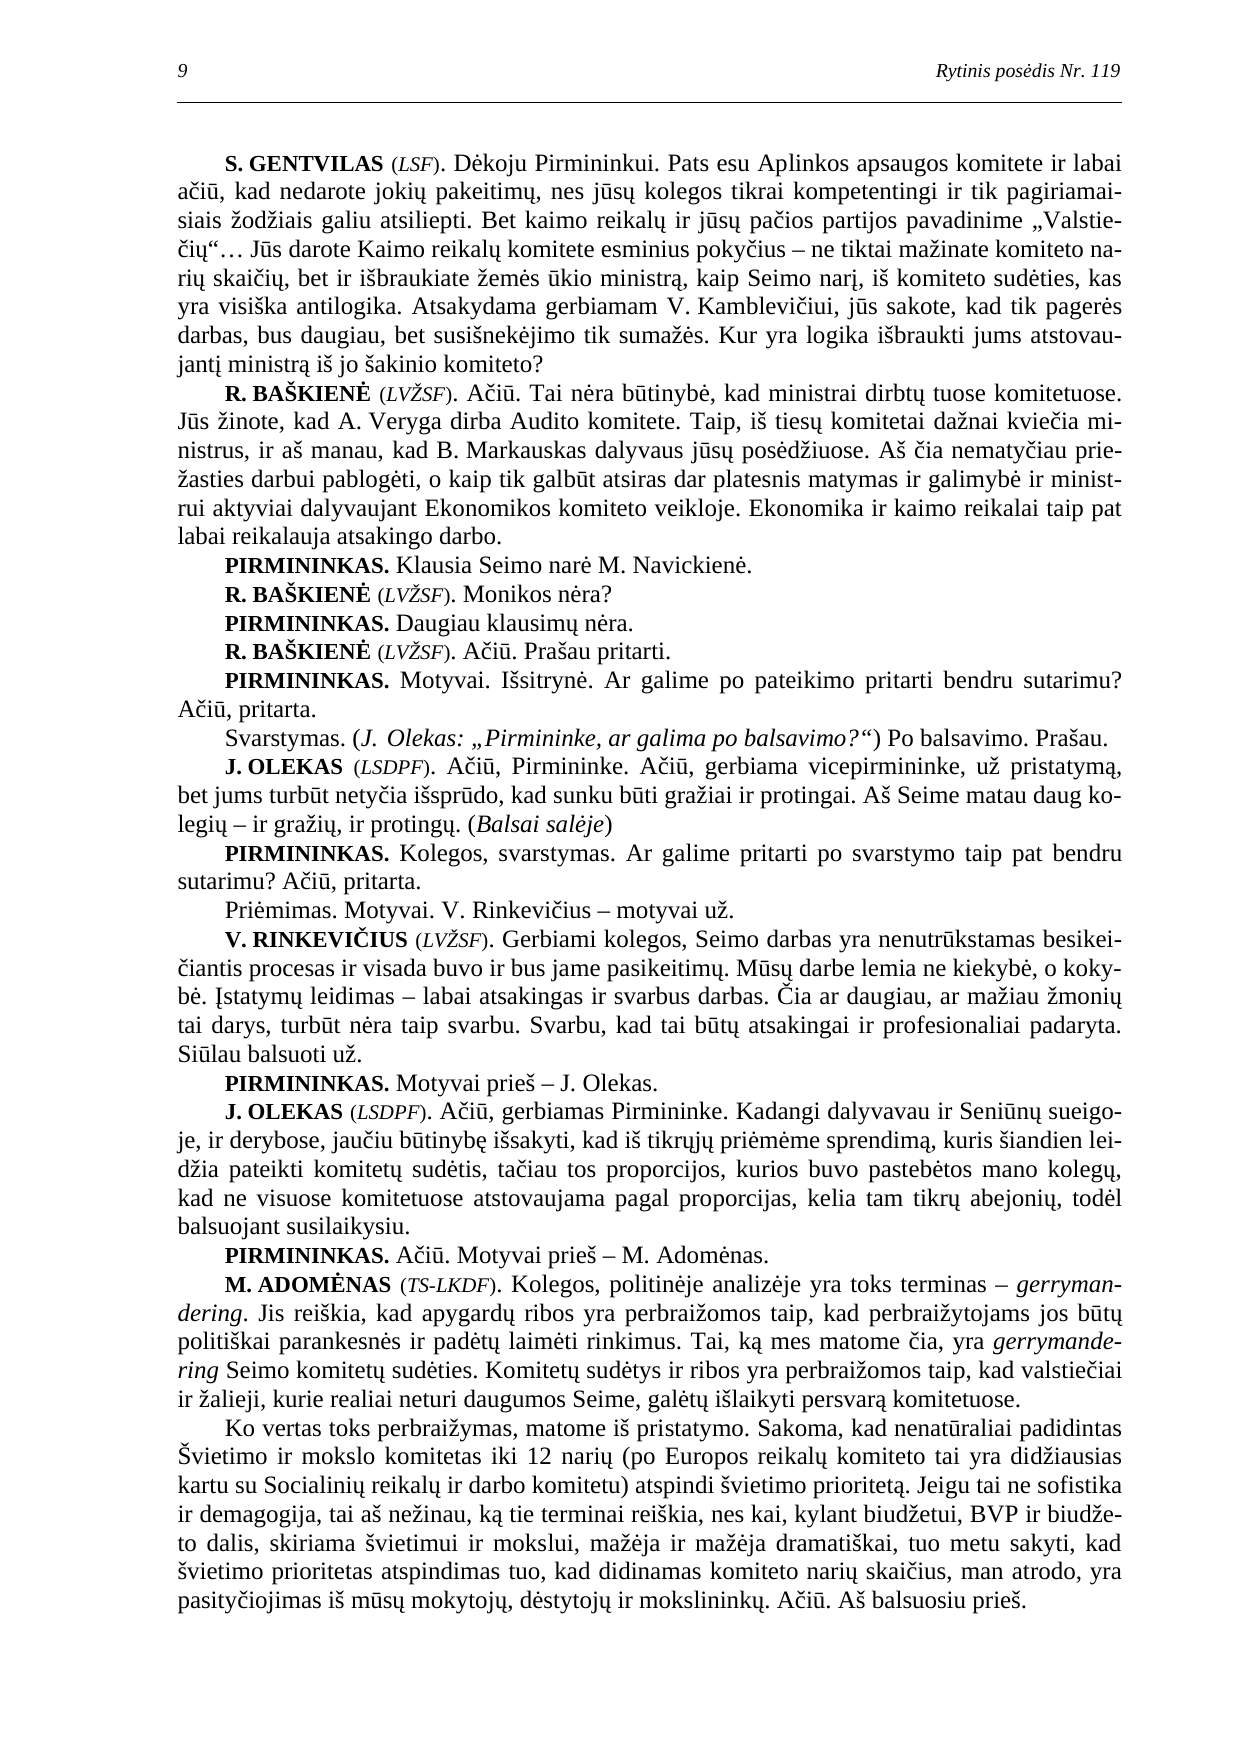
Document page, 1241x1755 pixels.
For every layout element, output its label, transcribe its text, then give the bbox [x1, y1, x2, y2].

text Ko ver­tas toks per­brai­žy­mas, ma­to­me iš pri­sta­ty­mo. Sa­ko­ma, kad ne­na­tū­ra­liai pa­di­din­tas Švie­ti­mo ir moks­lo ko­mi­te­tas iki 12 na­rių (po Eu­ro­pos rei­ka­lų ko­mi­te­to tai yra di­džiau­sias kar­tu su So­cia­li­nių rei­ka­lų ir dar­bo ko­mi­te­tu) at­spin­di švie­ti­mo pri­ori­te­tą. Jei­gu tai ne so­fis­ti­ka ir de­ma­go­gi­ja, tai aš ne­ži­nau, ką tie ter­mi­nai reiš­kia, nes kai, ky­lant biu­dže­tui, BVP ir biu­dže­to da­lis, ski­ria­ma švie­ti­mui ir moks­lui, ma­žė­ja ir ma­žė­ja dra­ma­tiš­kai, tuo me­tu sa­ky­ti, kad švie­ti­mo pri­ori­te­tas at­spin­di­mas tuo, kad di­di­na­mas ko­mi­te­to na­rių skai­čius, man at­ro­do, yra pa­si­ty­čio­ji­mas iš mū­sų mo­ky­to­jų, dės­ty­to­jų ir moks­li­nin­kų. Ačiū. Aš bal­suo­siu prieš. [177, 1413, 1122, 1614]
text R. BAŠKIENĖ (LVŽSF). Ačiū. Tai nė­ra bū­ti­ny­bė, kad mi­nist­rai dirb­tų tuo­se ko­mi­te­tuo­se. Jūs ži­no­te, kad A. Ve­ry­ga dir­ba Au­di­to ko­mi­te­te. Taip, iš tie­sų ko­mi­te­tai daž­nai kvie­čia mi­nist­rus, ir aš ma­nau, kad B. Mar­kaus­kas da­ly­vaus jū­sų po­sė­džiuo­se. Aš čia ne­ma­ty­čiau prie­žas­ties dar­bui pa­blo­gė­ti, o kaip tik gal­būt at­si­ras dar pla­tes­nis ma­ty­mas ir ga­li­my­bė ir mi­nist­rui ak­ty­viai da­ly­vau­jant Eko­no­mi­kos ko­mi­te­to veik­lo­je. Eko­no­mi­ka ir kai­mo rei­ka­lai taip pat la­bai rei­ka­lau­ja at­sa­kin­go dar­bo. [177, 378, 1122, 550]
text R. BAŠKIENĖ (LVŽSF). Mo­ni­kos nė­ra? [177, 579, 1122, 608]
text J. OLEKAS (LSDPF). Ačiū, ger­bia­mas Pir­mi­nin­ke. Ka­dan­gi da­ly­va­vau ir Se­niū­nų su­ei­go­je, ir de­ry­bo­se, jau­čiu bū­ti­ny­bę iš­sa­ky­ti, kad iš tik­rų­jų pri­ėmė­me spren­di­mą, ku­ris šian­dien lei­džia pa­teik­ti ko­mi­te­tų su­dė­tis, ta­čiau tos pro­por­ci­jos, ku­rios bu­vo pa­ste­bė­tos ma­no ko­le­gų, kad ne vi­suo­se ko­mi­te­tuo­se at­sto­vau­ja­ma pa­gal pro­por­ci­jas, ke­lia tam tik­rų abe­jo­nių, to­dėl bal­suo­jant su­si­lai­ky­siu. [177, 1096, 1122, 1240]
text M. ADOMĖNAS (TS-LKDF). Ko­le­gos, po­li­ti­nė­je ana­li­zė­je yra toks ter­mi­nas – ger­ry­man­de­ring. Jis reiš­kia, kad apy­gar­dų ri­bos yra per­brai­žo­mos taip, kad per­brai­žy­to­jams jos bū­tų po­li­tiš­kai pa­ran­kes­nės ir pa­dė­tų lai­mė­ti rin­ki­mus. Tai, ką mes ma­to­me čia, yra ger­ry­man­de­ring Sei­mo ko­mi­te­tų su­dė­ties. Ko­mi­te­tų su­dė­tys ir ri­bos yra per­brai­žo­mos taip, kad vals­tie­čiai ir ža­lie­ji, ku­rie re­a­liai ne­tu­ri dau­gu­mos Sei­me, ga­lė­tų iš­lai­ky­ti per­sva­rą ko­mi­te­tuo­se. [177, 1269, 1122, 1413]
text R. BAŠKIENĖ (LVŽSF). Ačiū. Pra­šau pri­tar­ti. [177, 636, 1122, 665]
text Svars­ty­mas. (J. Ole­kas: „Pir­mi­nin­ke, ar ga­li­ma po bal­sa­vi­mo?“) Po bal­sa­vi­mo. Pra­šau. [177, 723, 1122, 751]
text PIRMININKAS. Mo­ty­vai prieš – J. Ole­kas. [177, 1068, 1122, 1096]
text PIRMININKAS. Dau­giau klau­si­mų nė­ra. [177, 608, 1122, 636]
text S. GENTVILAS (LSF). Dė­ko­ju Pir­mi­nin­kui. Pats esu Ap­lin­kos ap­sau­gos ko­mi­te­te ir la­bai ačiū, kad ne­da­ro­te jo­kių pa­kei­ti­mų, nes jū­sų ko­le­gos tik­rai kom­pe­ten­tin­gi ir tik pa­gi­ria­mai­siais žo­džiais ga­liu at­si­liep­ti. Bet kai­mo rei­ka­lų ir jū­sų pa­čios par­ti­jos pa­va­di­ni­me „Vals­tie­čių“… Jūs da­ro­te Kai­mo rei­ka­lų ko­mi­te­te es­mi­nius po­ky­čius – ne tik­tai ma­ži­na­te ko­mi­te­to na­rių skai­čių, bet ir iš­brau­kia­te že­mės ūkio mi­nist­rą, kaip Sei­mo na­rį, iš ko­mi­te­to su­dė­ties, kas yra vi­siš­ka an­ti­lo­gi­ka. At­sa­ky­da­ma ger­bia­mam V. Kam­ble­vi­čiui, jūs sa­ko­te, kad tik pa­ge­rės dar­bas, bus dau­giau, bet su­si­šne­kė­ji­mo tik su­ma­žės. Kur yra lo­gi­ka iš­brauk­ti jums at­sto­vau­jan­tį mi­nist­rą iš jo ša­ki­nio ko­mi­te­to? [177, 148, 1122, 378]
text V. RINKEVIČIUS (LVŽSF). Ger­bia­mi ko­le­gos, Sei­mo dar­bas yra ne­nu­trūks­ta­mas be­si­kei­čian­tis pro­ce­sas ir vi­sa­da bu­vo ir bus ja­me pa­si­kei­ti­mų. Mū­sų dar­be le­mia ne kie­ky­bė, o ko­ky­bė. Įsta­ty­mų lei­di­mas – la­bai at­sa­kin­gas ir svar­bus dar­bas. Čia ar dau­giau, ar ma­žiau žmo­nių tai da­rys, tur­būt nė­ra taip svar­bu. Svar­bu, kad tai bū­tų at­sa­kin­gai ir pro­fe­sio­na­liai pa­da­ry­ta. Siū­lau bal­suo­ti už. [177, 924, 1122, 1068]
text PIRMININKAS. Ačiū. Mo­ty­vai prieš – M. Ado­mė­nas. [177, 1240, 1122, 1269]
text PIRMININKAS. Mo­ty­vai. Iš­si­try­nė. Ar ga­li­me po pa­tei­ki­mo pri­tar­ti ben­dru su­ta­ri­mu? Ačiū, pri­tar­ta. [177, 665, 1122, 723]
text PIRMININKAS. Klau­sia Sei­mo na­rė M. Na­vic­kie­nė. [177, 550, 1122, 579]
text Pri­ėmi­mas. Mo­ty­vai. V. Rin­ke­vi­čius – mo­ty­vai už. [177, 895, 1122, 924]
text J. OLEKAS (LSDPF). Ačiū, Pir­mi­nin­ke. Ačiū, ger­bia­ma vi­ce­pir­mi­nin­ke, už pri­sta­ty­mą, bet jums tur­būt ne­ty­čia iš­sprū­do, kad sun­ku bū­ti gra­žiai ir pro­tin­gai. Aš Sei­me ma­tau daug ko­le­gių – ir gra­žių, ir pro­tin­gų. (Bal­sai sa­lė­je) [177, 751, 1122, 838]
text PIRMININKAS. Ko­le­gos, svars­ty­mas. Ar ga­li­me pri­tar­ti po svars­ty­mo taip pat ben­dru su­ta­ri­mu? Ačiū, pri­tar­ta. [177, 838, 1122, 895]
